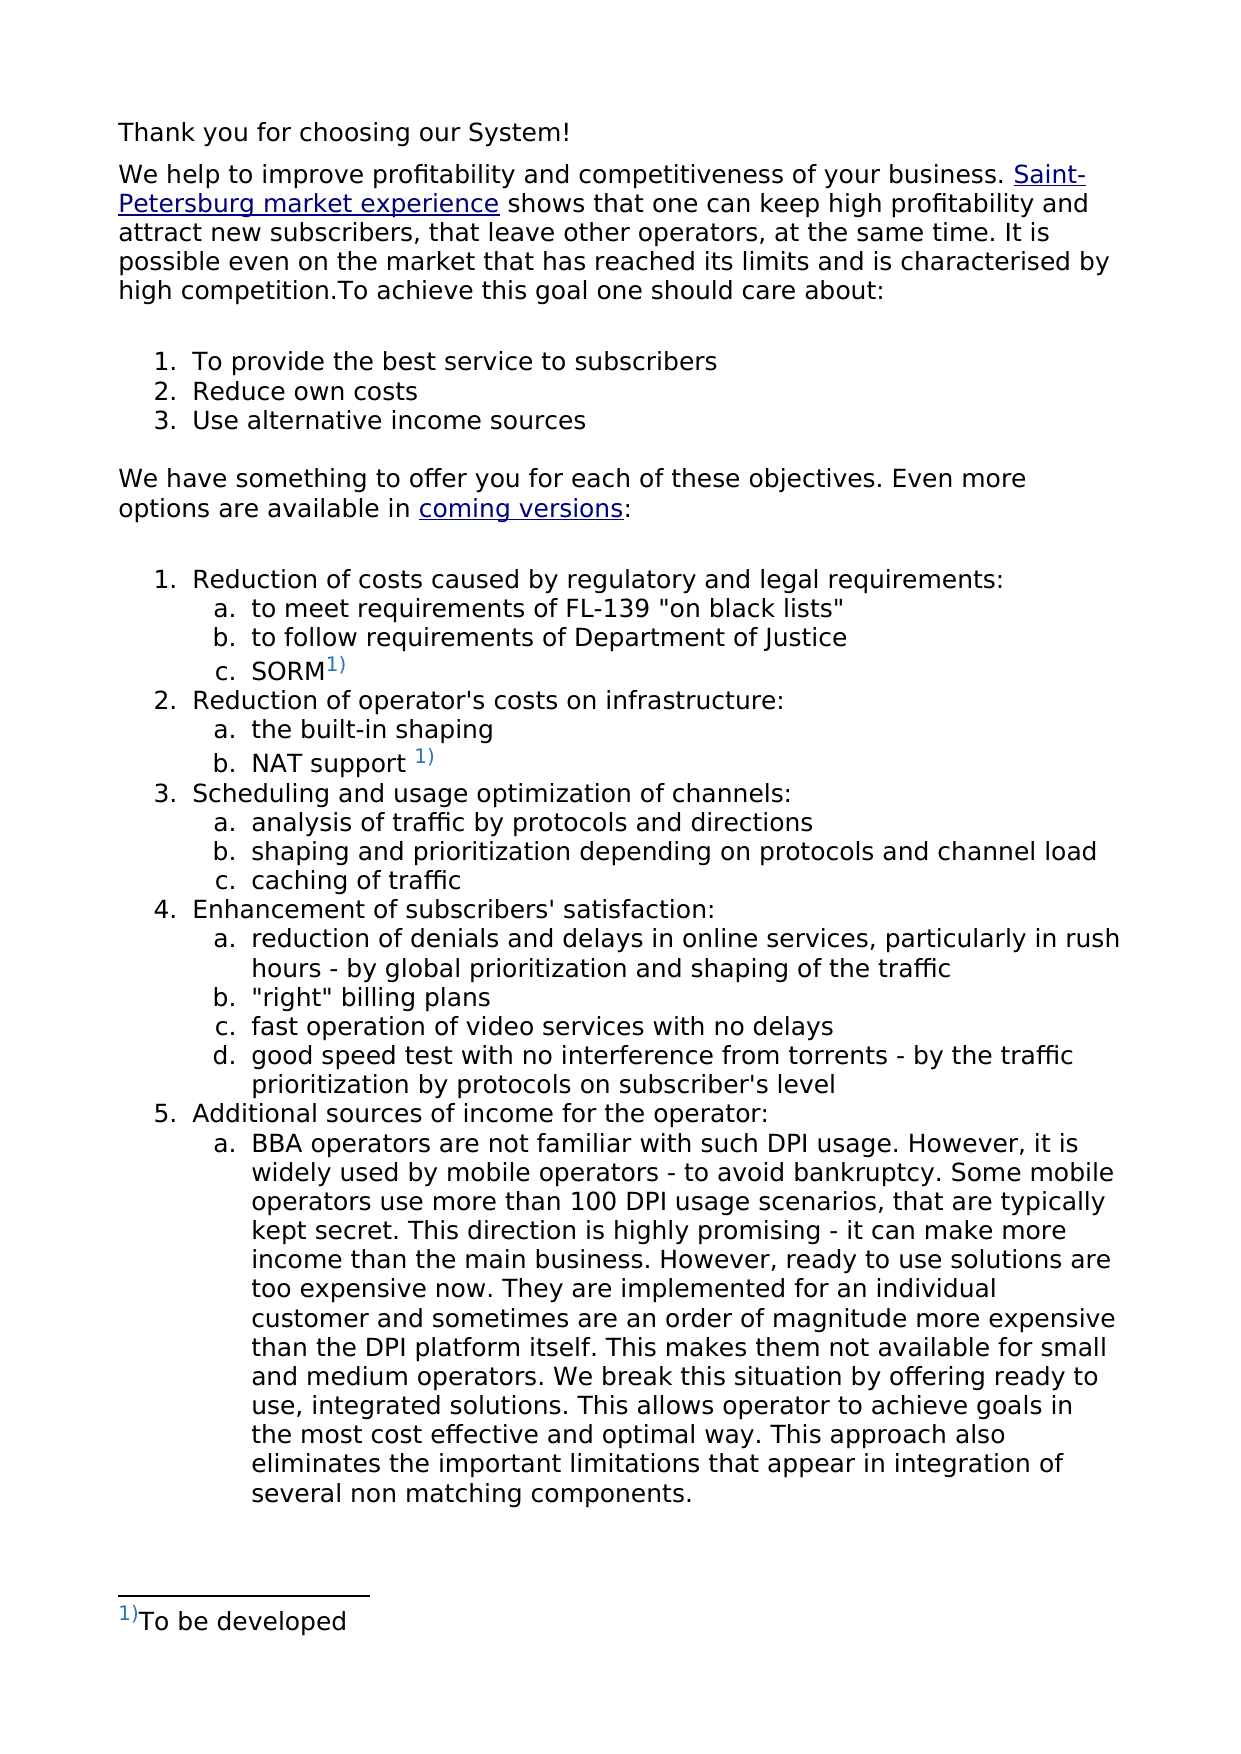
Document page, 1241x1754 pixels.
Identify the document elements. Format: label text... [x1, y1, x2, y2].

list to follow requirements of Department of Justice [236, 623, 1122, 652]
list Use alternative income sources [177, 406, 1122, 435]
list shaping and prioritization depending on protocols and channel load [236, 837, 1122, 866]
text We help to improve profitability and competitiveness of your business. Saint-Petersburg market experience shows that one can keep high profitability and attract new subscribers, that leave other operators, at the same time. It is possible even on the market that has reached its limits and is characterised by high competition.To achieve this goal one should care about: [118, 160, 1122, 306]
list BBA operators are not familiar with such DPI usage. However, it is widely used by mobile operators - to avoid bankruptcy. Some mobile operators use more than 100 DPI usage scenarios, that are typically kept secret. This direction is highly promising - it can make more income than the main business. However, ready to use solutions are too expensive now. They are implemented for an individual customer and sometimes are an order of magnitude more expensive than the DPI platform itself. This makes them not available for small and medium operators. We break this situation by offering ready to use, integrated solutions. This allows operator to achieve goals in the most cost effective and optimal way. This approach also eliminates the important limitations that appear in integration of several non matching components. [236, 1129, 1122, 1537]
list Reduction of costs caused by regulatory and legal requirements: [177, 565, 1122, 594]
list "right" billing plans [236, 983, 1122, 1012]
list good speed test with no interference from torrents - by the traffic prioritization by protocols on subscriber's level [236, 1041, 1122, 1100]
text We have something to offer you for each of these objectives. Even more options are available in coming versions: [118, 464, 1122, 523]
text Thank you for choosing our System! [118, 118, 1122, 147]
list Enhancement of subscribers' satisfaction: [177, 896, 1122, 925]
list NAT support 1) [236, 745, 1122, 779]
list to meet requirements of FL-139 "on black lists" [236, 594, 1122, 623]
list To be developed [118, 1602, 1122, 1636]
list Reduce own costs [177, 377, 1122, 406]
list Scheduling and usage optimization of channels: [177, 779, 1122, 808]
list analysis of traffic by protocols and directions [236, 808, 1122, 837]
list To provide the best service to subscribers [177, 348, 1122, 377]
list fast operation of video services with no delays [236, 1012, 1122, 1041]
list Reduction of operator's costs on infrastructure: [177, 686, 1122, 716]
list the built-in shaping [236, 716, 1122, 745]
list Additional sources of income for the operator: [177, 1100, 1122, 1129]
list caching of traffic [236, 866, 1122, 896]
list reduction of denials and delays in online services, particularly in rush hours - by global prioritization and shaping of the traffic [236, 925, 1122, 983]
list SORM [236, 652, 1122, 686]
